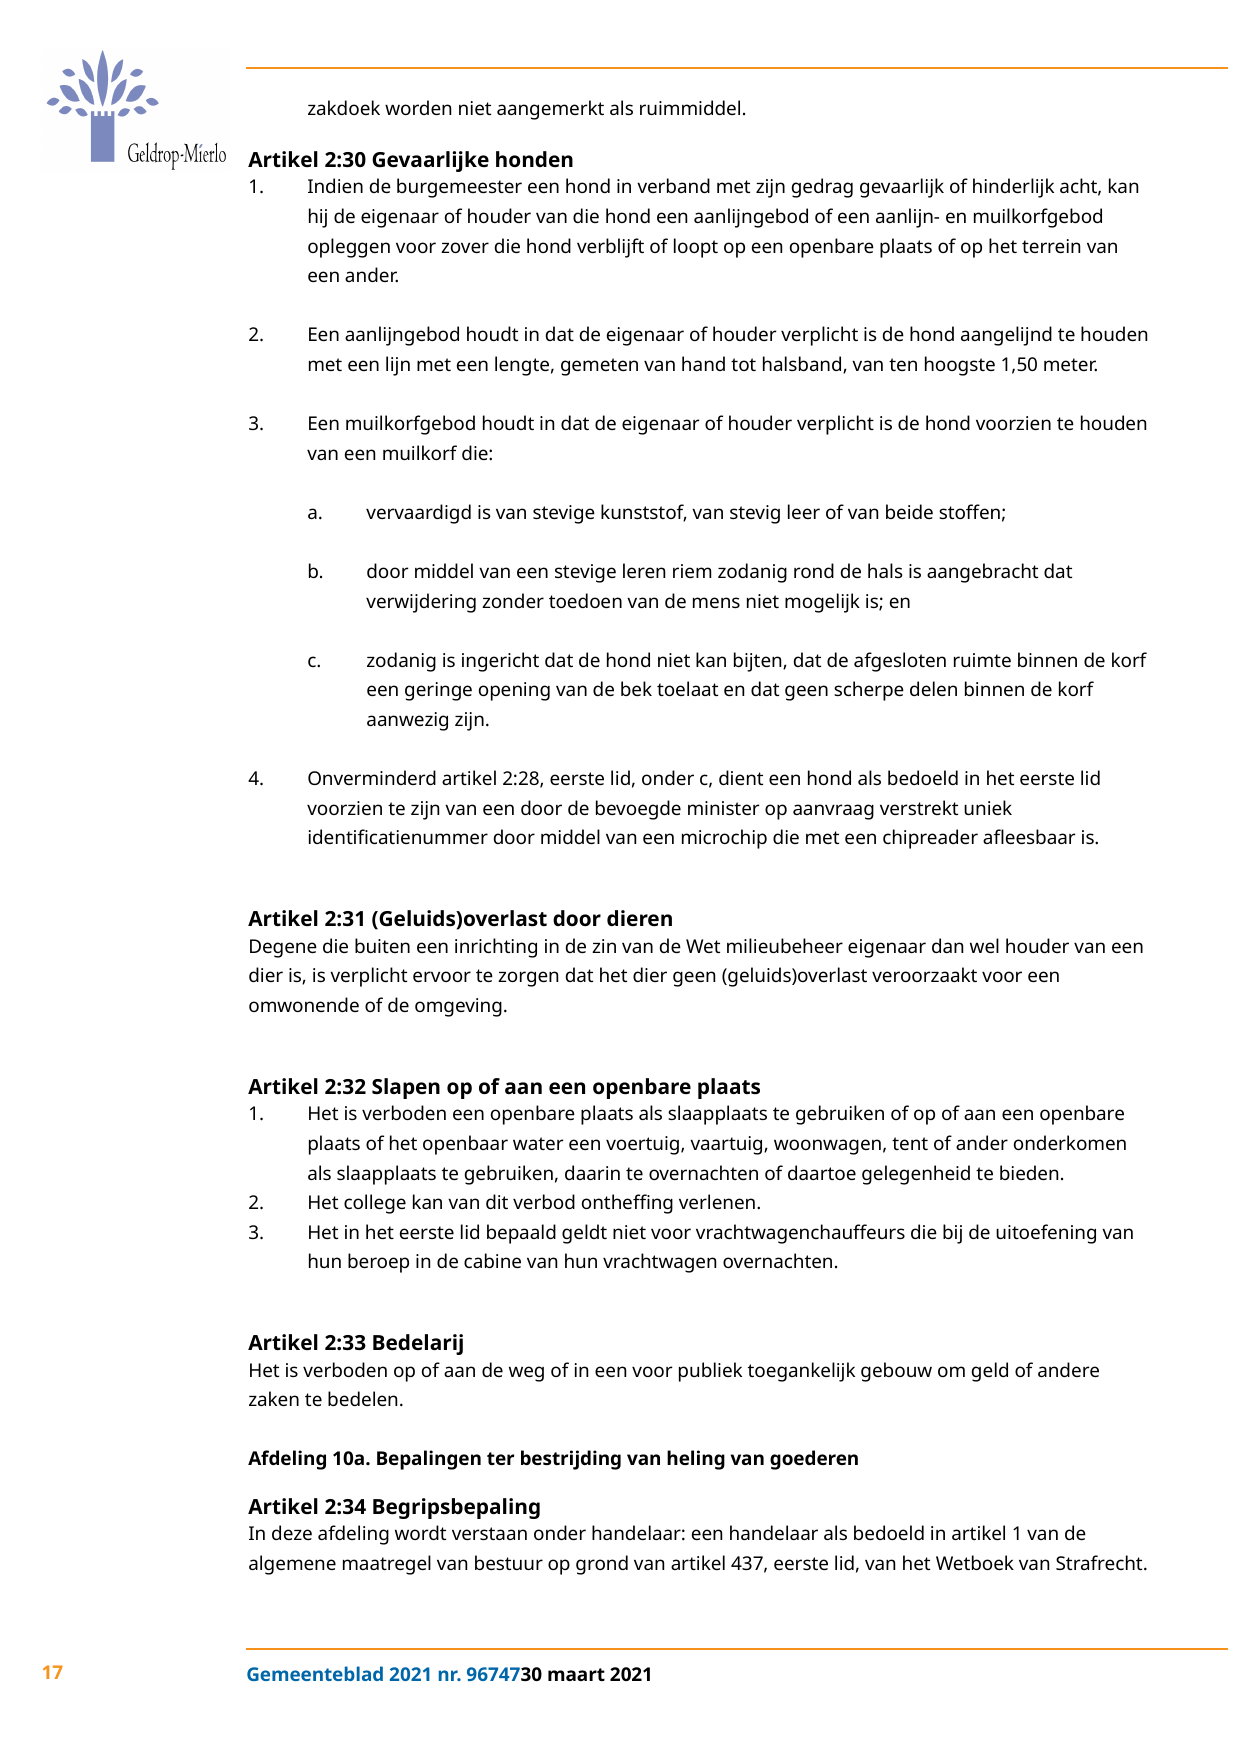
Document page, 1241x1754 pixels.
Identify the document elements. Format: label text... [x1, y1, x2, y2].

list Het in het eerste lid bepaald geldt niet voor vrachtwagenchauffeurs die bij de uitoefening van hun beroep in de cabine van hun vrachtwagen overnachten. [248, 1219, 1152, 1274]
text Artikel 2:30 Gevaarlijke honden [248, 145, 1152, 174]
text Degene die buiten een inrichting in de zin van de Wet milieubeheer eigenaar dan wel houder van een dier is, is verplicht ervoor te zorgen dat het dier geen (geluids)overlast veroorzaakt voor een omwonende of de omgeving. [248, 933, 1152, 1018]
text Artikel 2:34 Begripsbepaling [248, 1492, 1152, 1521]
text Het is verboden op of aan de weg of in een voor publiek toegankelijk gebouw om geld of andere zaken te bedelen. [248, 1357, 1152, 1412]
list zodanig is ingericht dat de hond niet kan bijten, dat de afgesloten ruimte binnen de korf een geringe opening van de bek toelaat en dat geen scherpe delen binnen de korf aanwezig zijn. [307, 647, 1152, 732]
list door middel van een stevige leren riem zodanig rond de hals is aangebracht dat verwijdering zonder toedoen van de mens niet mogelijk is; en [307, 558, 1152, 613]
text Artikel 2:33 Bedelarij [248, 1328, 1152, 1357]
list Een muilkorfgebod houdt in dat de eigenaar of houder verplicht is de hond voorzien te houden van een muilkorf die: [248, 410, 1152, 466]
list Onverminderd artikel 2:28, eerste lid, onder c, dient een hond als bedoeld in het eerste lid voorzien te zijn van een door de bevoegde minister op aanvraag verstrekt uniek identificatienummer door middel van een microchip die met een chipreader afleesbaar is. [248, 765, 1152, 850]
list Het college kan van dit verbod ontheffing verlenen. [248, 1189, 1152, 1215]
text Afdeling 10a. Bepalingen ter bestrijding van heling van goederen [248, 1446, 1152, 1471]
list zakdoek worden niet aangemerkt als ruimmiddel. [248, 95, 1152, 121]
text Artikel 2:32 Slapen op of aan een openbare plaats [248, 1072, 1152, 1101]
list vervaardigd is van stevige kunststof, van stevig leer of van beide stoffen; [307, 499, 1152, 525]
text In deze afdeling wordt verstaan onder handelaar: een handelaar als bedoeld in artikel 1 van de algemene maatregel van bestuur op grond van artikel 437, eerste lid, van het Wetboek van Strafrecht. [248, 1521, 1152, 1576]
list Indien de burgemeester een hond in verband met zijn gedrag gevaarlijk of hinderlijk acht, kan hij de eigenaar of houder van die hond een aanlijngebod of een aanlijn- en muilkorfgebod opleggen voor zover die hond verblijft of loopt op een openbare plaats of op het terrein van een ander. [248, 174, 1152, 288]
picture [41, 47, 231, 172]
list Het is verboden een openbare plaats als slaapplaats te gebruiken of op of aan een openbare plaats of het openbaar water een voertuig, vaartuig, woonwagen, tent of ander onderkomen als slaapplaats te gebruiken, daarin te overnachten of daartoe gelegenheid te bieden. [248, 1101, 1152, 1185]
list Een aanlijngebod houdt in dat de eigenaar of houder verplicht is de hond aangelijnd te houden met een lijn met een lengte, gemeten van hand tot halsband, van ten hoogste 1,50 meter. [248, 322, 1152, 377]
text Artikel 2:31 (Geluids)overlast door dieren [248, 904, 1152, 933]
